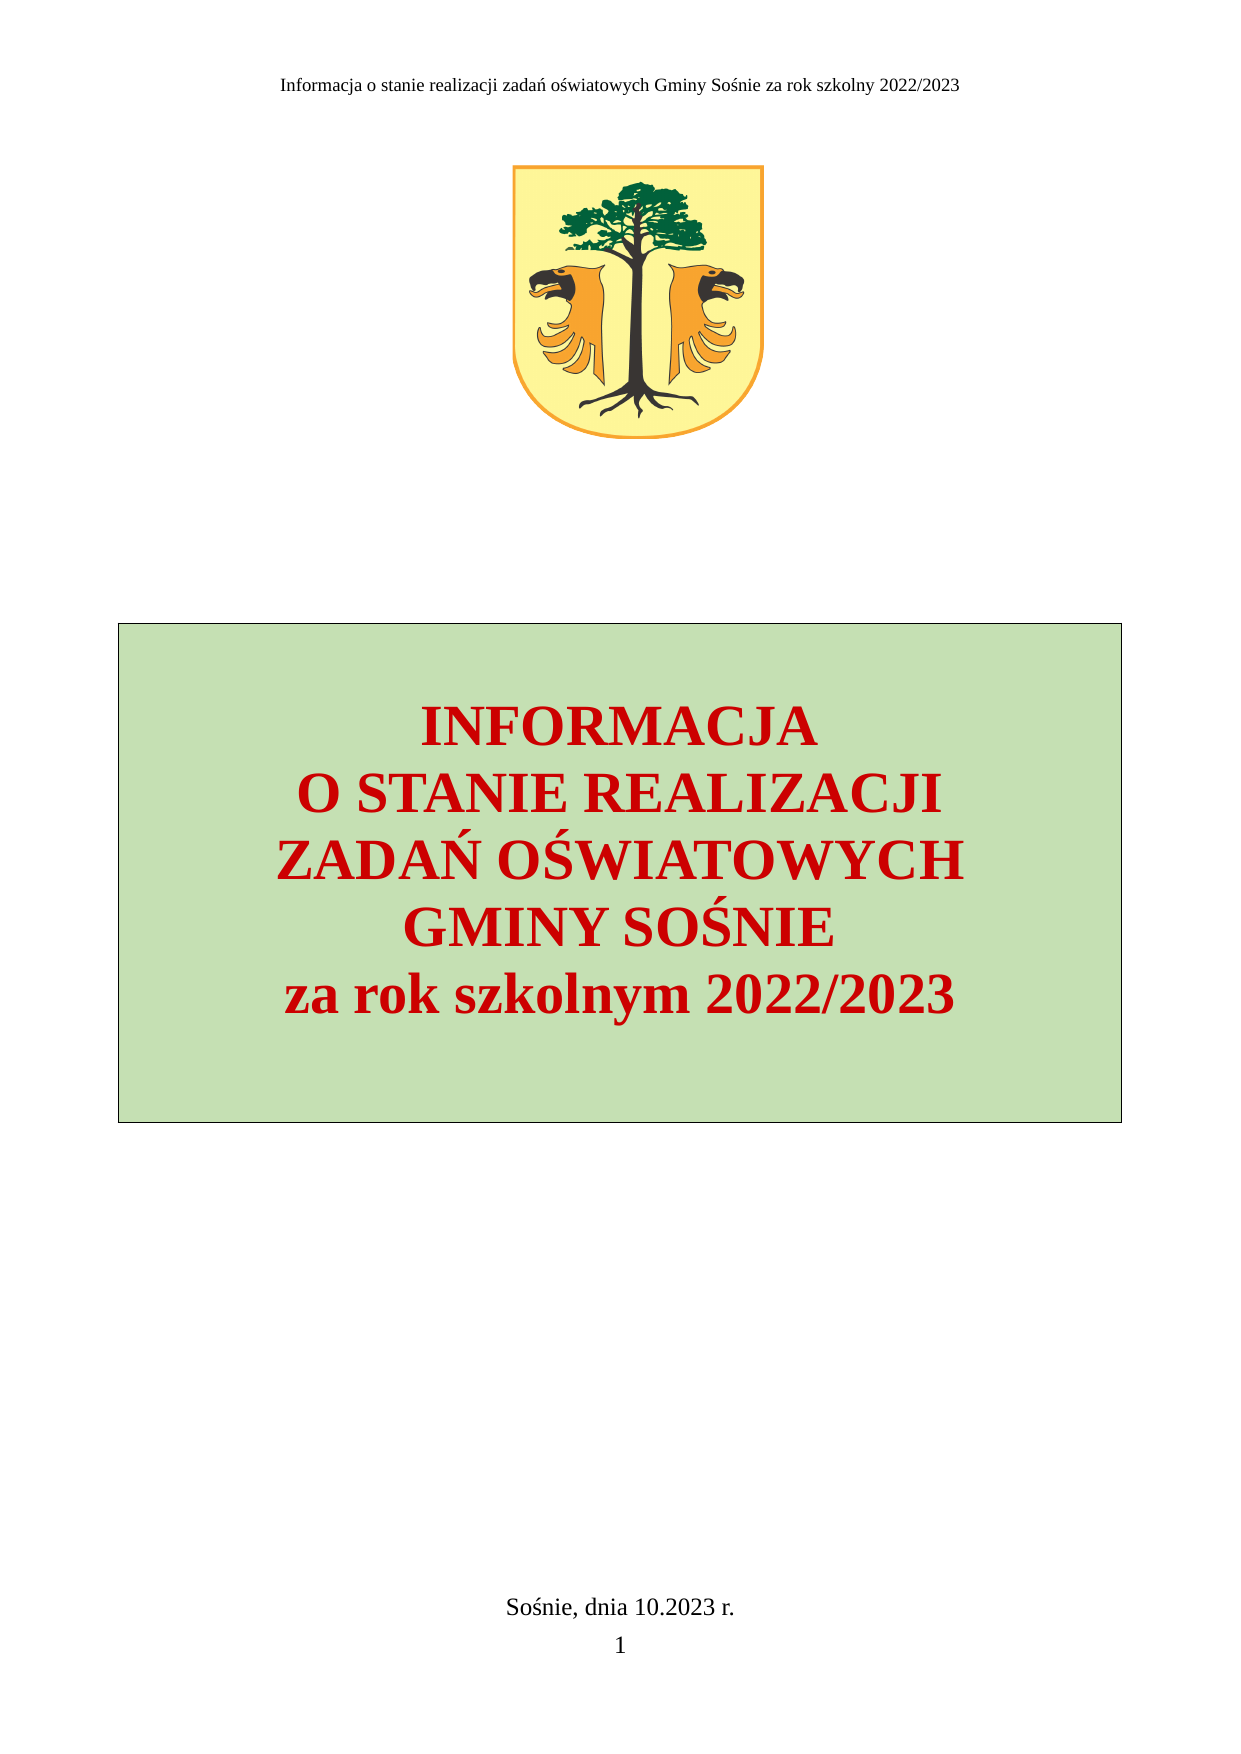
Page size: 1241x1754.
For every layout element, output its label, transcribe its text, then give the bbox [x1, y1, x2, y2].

text Sośnie, dnia 10.2023 r. [118, 1592, 1122, 1621]
table_header INFORMACJA O STANIE REALIZACJI ZADAŃ OŚWIATOWYCH GMINY SOŚNIE za rok szkolnym 2022/2023 [119, 624, 1121, 1122]
